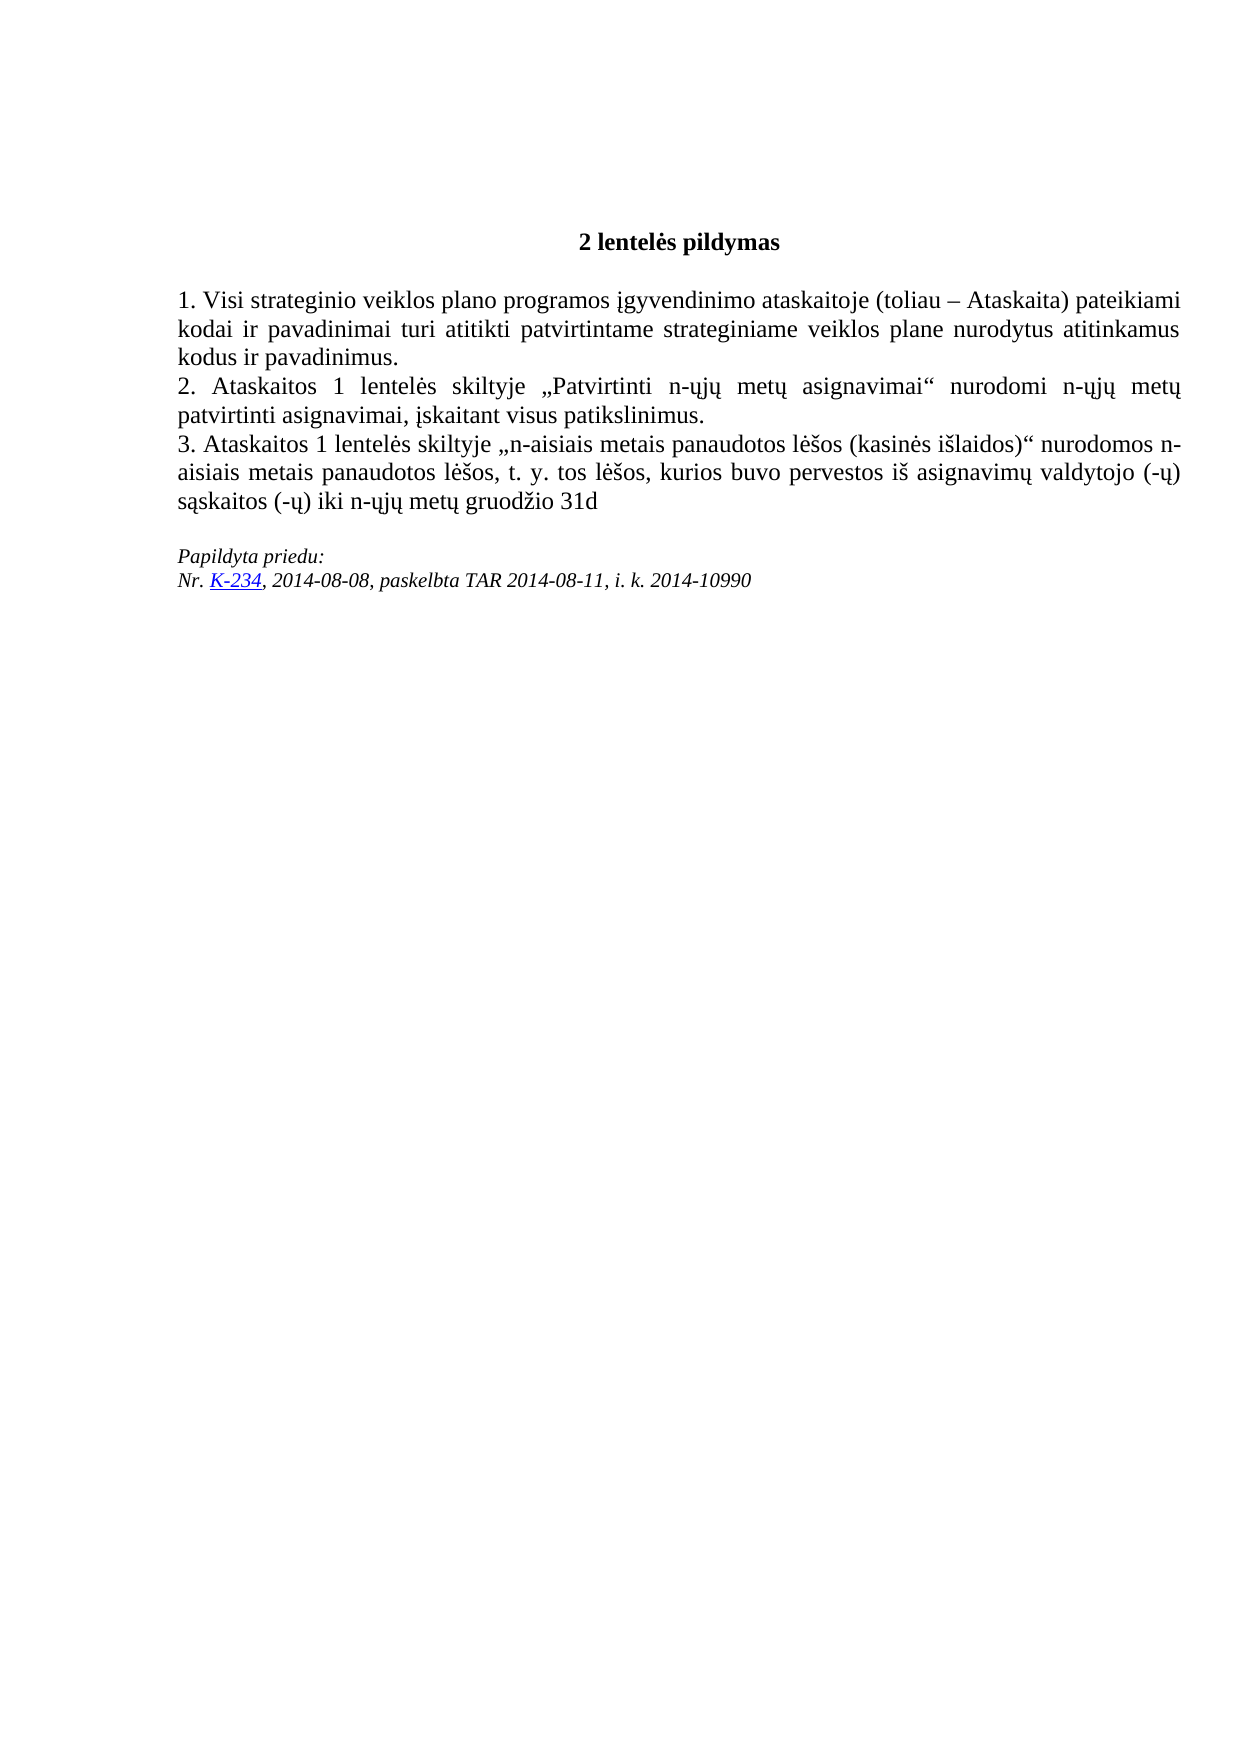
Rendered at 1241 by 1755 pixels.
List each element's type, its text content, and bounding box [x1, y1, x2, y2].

text 3. Ataskaitos 1 lentelės skiltyje „n-aisiais metais panaudotos lėšos (kasinės išlaidos)“ nurodomos n-aisiais metais panaudotos lėšos, t. y. tos lėšos, kurios buvo pervestos iš asignavimų valdytojo (-ų) sąskaitos (-ų) iki n-ųjų metų gruodžio 31d [177, 429, 1181, 515]
text 1. Visi strateginio veiklos plano programos įgyvendinimo ataskaitoje (toliau – Ataskaita) pateikiami kodai ir pavadinimai turi atitikti patvirtintame strateginiame veiklos plane nurodytus atitinkamus kodus ir pavadinimus. [177, 285, 1181, 371]
text 2. Ataskaitos 1 lentelės skiltyje „Patvirtinti n-ųjų metų asignavimai“ nurodomi n-ųjų metų patvirtinti asignavimai, įskaitant visus patikslinimus. [177, 371, 1181, 429]
text 2 lentelės pildymas [177, 227, 1181, 256]
text Nr. K-234, 2014-08-08, paskelbta TAR 2014-08-11, i. k. 2014-10990 [177, 568, 1181, 592]
text Papildyta priedu: [177, 544, 1181, 568]
